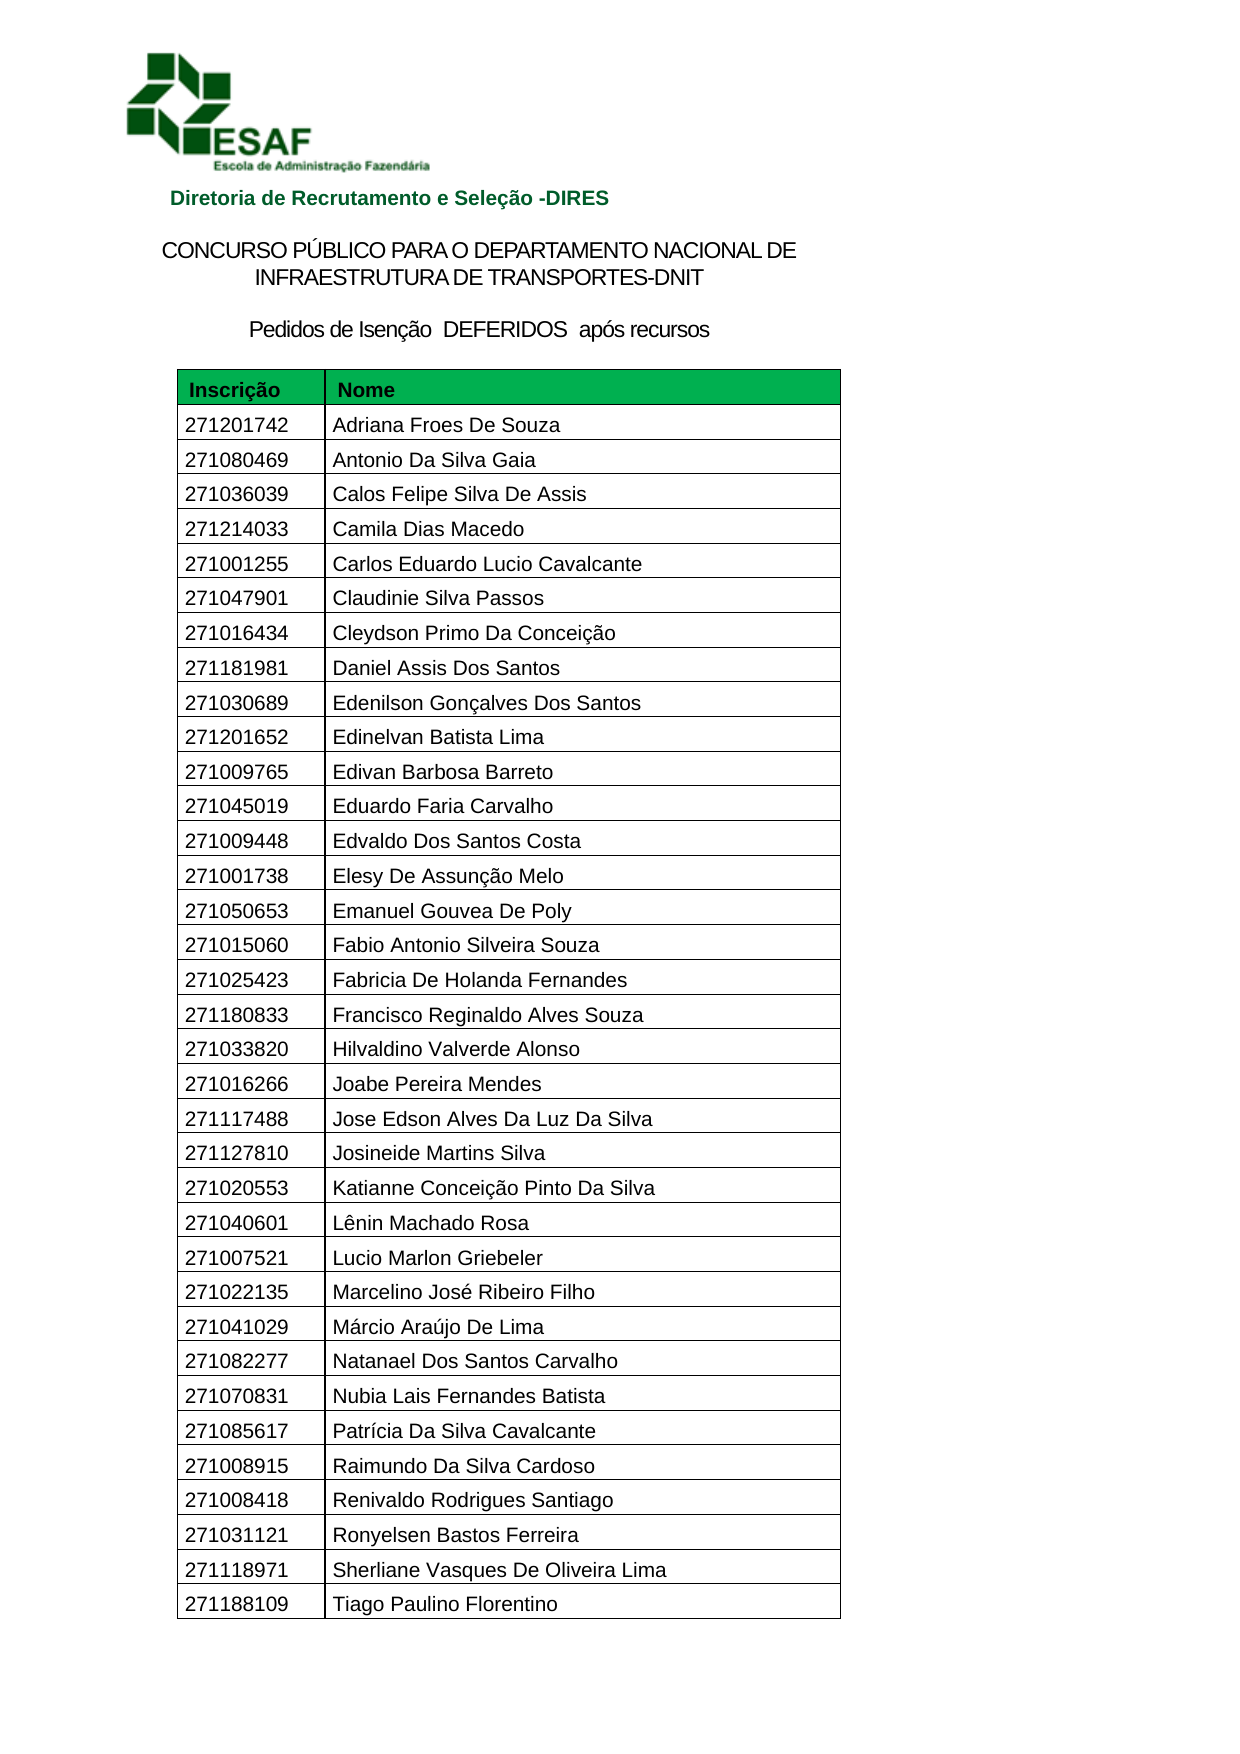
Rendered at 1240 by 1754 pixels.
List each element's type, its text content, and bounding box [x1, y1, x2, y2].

table_cell Marcelino José Ribeiro Filho [326, 1272, 840, 1306]
table_cell 271008418 [178, 1480, 324, 1514]
table_cell Renivaldo Rodrigues Santiago [326, 1480, 840, 1514]
table_cell 271030689 [178, 682, 324, 716]
table_cell 271022135 [178, 1272, 324, 1306]
table_cell 271031121 [178, 1515, 324, 1548]
table_cell Jose Edson Alves Da Luz Da Silva [326, 1099, 840, 1132]
table_cell 271025423 [178, 960, 324, 993]
table_cell 271201652 [178, 717, 324, 751]
table_cell Francisco Reginaldo Alves Souza [326, 995, 840, 1028]
table_cell Edvaldo Dos Santos Costa [326, 821, 840, 855]
table_cell 271214033 [178, 509, 324, 542]
table_cell 271015060 [178, 925, 324, 959]
text CONCURSO PÚBLICO PARA O DEPARTAMENTO NACIONAL DE [118, 237, 842, 263]
table_cell 271041029 [178, 1307, 324, 1340]
table_cell Ronyelsen Bastos Ferreira [326, 1515, 840, 1548]
table_cell 271001255 [178, 544, 324, 577]
table_cell 271016434 [178, 613, 324, 647]
table_cell Sherliane Vasques De Oliveira Lima [326, 1550, 840, 1583]
table_cell 271180833 [178, 995, 324, 1028]
table_cell Eduardo Faria Carvalho [326, 786, 840, 820]
table_cell Lucio Marlon Griebeler [326, 1237, 840, 1271]
text Pedidos de Isenção DEFERIDOS após recursos [118, 316, 842, 343]
table_cell Katianne Conceição Pinto Da Silva [326, 1168, 840, 1202]
table_cell Joabe Pereira Mendes [326, 1064, 840, 1097]
table_cell Antonio Da Silva Gaia [326, 440, 840, 473]
text INFRAESTRUTURA DE TRANSPORTES-DNIT [118, 263, 842, 290]
table_cell 271033820 [178, 1029, 324, 1063]
table_cell Carlos Eduardo Lucio Cavalcante [326, 544, 840, 577]
table_cell 271117488 [178, 1099, 324, 1132]
table_cell Patrícia Da Silva Cavalcante [326, 1411, 840, 1444]
table_cell 271070831 [178, 1376, 324, 1410]
table_cell 271188109 [178, 1584, 324, 1618]
table_cell Edinelvan Batista Lima [326, 717, 840, 751]
table_cell Emanuel Gouvea De Poly [326, 890, 840, 924]
table_cell 271009448 [178, 821, 324, 855]
table_cell Raimundo Da Silva Cardoso [326, 1445, 840, 1479]
table_cell Josineide Martins Silva [326, 1133, 840, 1167]
table_cell Edivan Barbosa Barreto [326, 752, 840, 785]
table_cell Fabio Antonio Silveira Souza [326, 925, 840, 959]
table_cell Lênin Machado Rosa [326, 1203, 840, 1236]
table_cell 271047901 [178, 578, 324, 612]
table_cell Claudinie Silva Passos [326, 578, 840, 612]
table_cell Hilvaldino Valverde Alonso [326, 1029, 840, 1063]
text Diretoria de Recrutamento e Seleção -DIRES [118, 186, 1151, 210]
table_cell 271008915 [178, 1445, 324, 1479]
table_cell Natanael Dos Santos Carvalho [326, 1341, 840, 1375]
table_cell Calos Felipe Silva De Assis [326, 474, 840, 508]
table_cell Elesy De Assunção Melo [326, 856, 840, 889]
table_cell 271082277 [178, 1341, 324, 1375]
table_cell Cleydson Primo Da Conceição [326, 613, 840, 647]
table_header Nome [326, 370, 840, 404]
table_cell 271201742 [178, 405, 324, 438]
table_cell Adriana Froes De Souza [326, 405, 840, 438]
table_cell 271009765 [178, 752, 324, 785]
table_header Inscrição [178, 370, 324, 404]
table_cell Nubia Lais Fernandes Batista [326, 1376, 840, 1410]
table_cell 271045019 [178, 786, 324, 820]
table_cell Edenilson Gonçalves Dos Santos [326, 682, 840, 716]
table_cell 271080469 [178, 440, 324, 473]
table_cell Daniel Assis Dos Santos [326, 648, 840, 681]
table_cell 271085617 [178, 1411, 324, 1444]
table_cell 271001738 [178, 856, 324, 889]
table_cell 271036039 [178, 474, 324, 508]
table_cell 271050653 [178, 890, 324, 924]
table_cell Tiago Paulino Florentino [326, 1584, 840, 1618]
table_cell 271040601 [178, 1203, 324, 1236]
table_cell Camila Dias Macedo [326, 509, 840, 542]
table_cell 271181981 [178, 648, 324, 681]
table_cell 271127810 [178, 1133, 324, 1167]
table_cell 271118971 [178, 1550, 324, 1583]
table_cell 271020553 [178, 1168, 324, 1202]
table_cell 271016266 [178, 1064, 324, 1097]
table_cell 271007521 [178, 1237, 324, 1271]
table_cell Márcio Araújo De Lima [326, 1307, 840, 1340]
table_cell Fabricia De Holanda Fernandes [326, 960, 840, 993]
